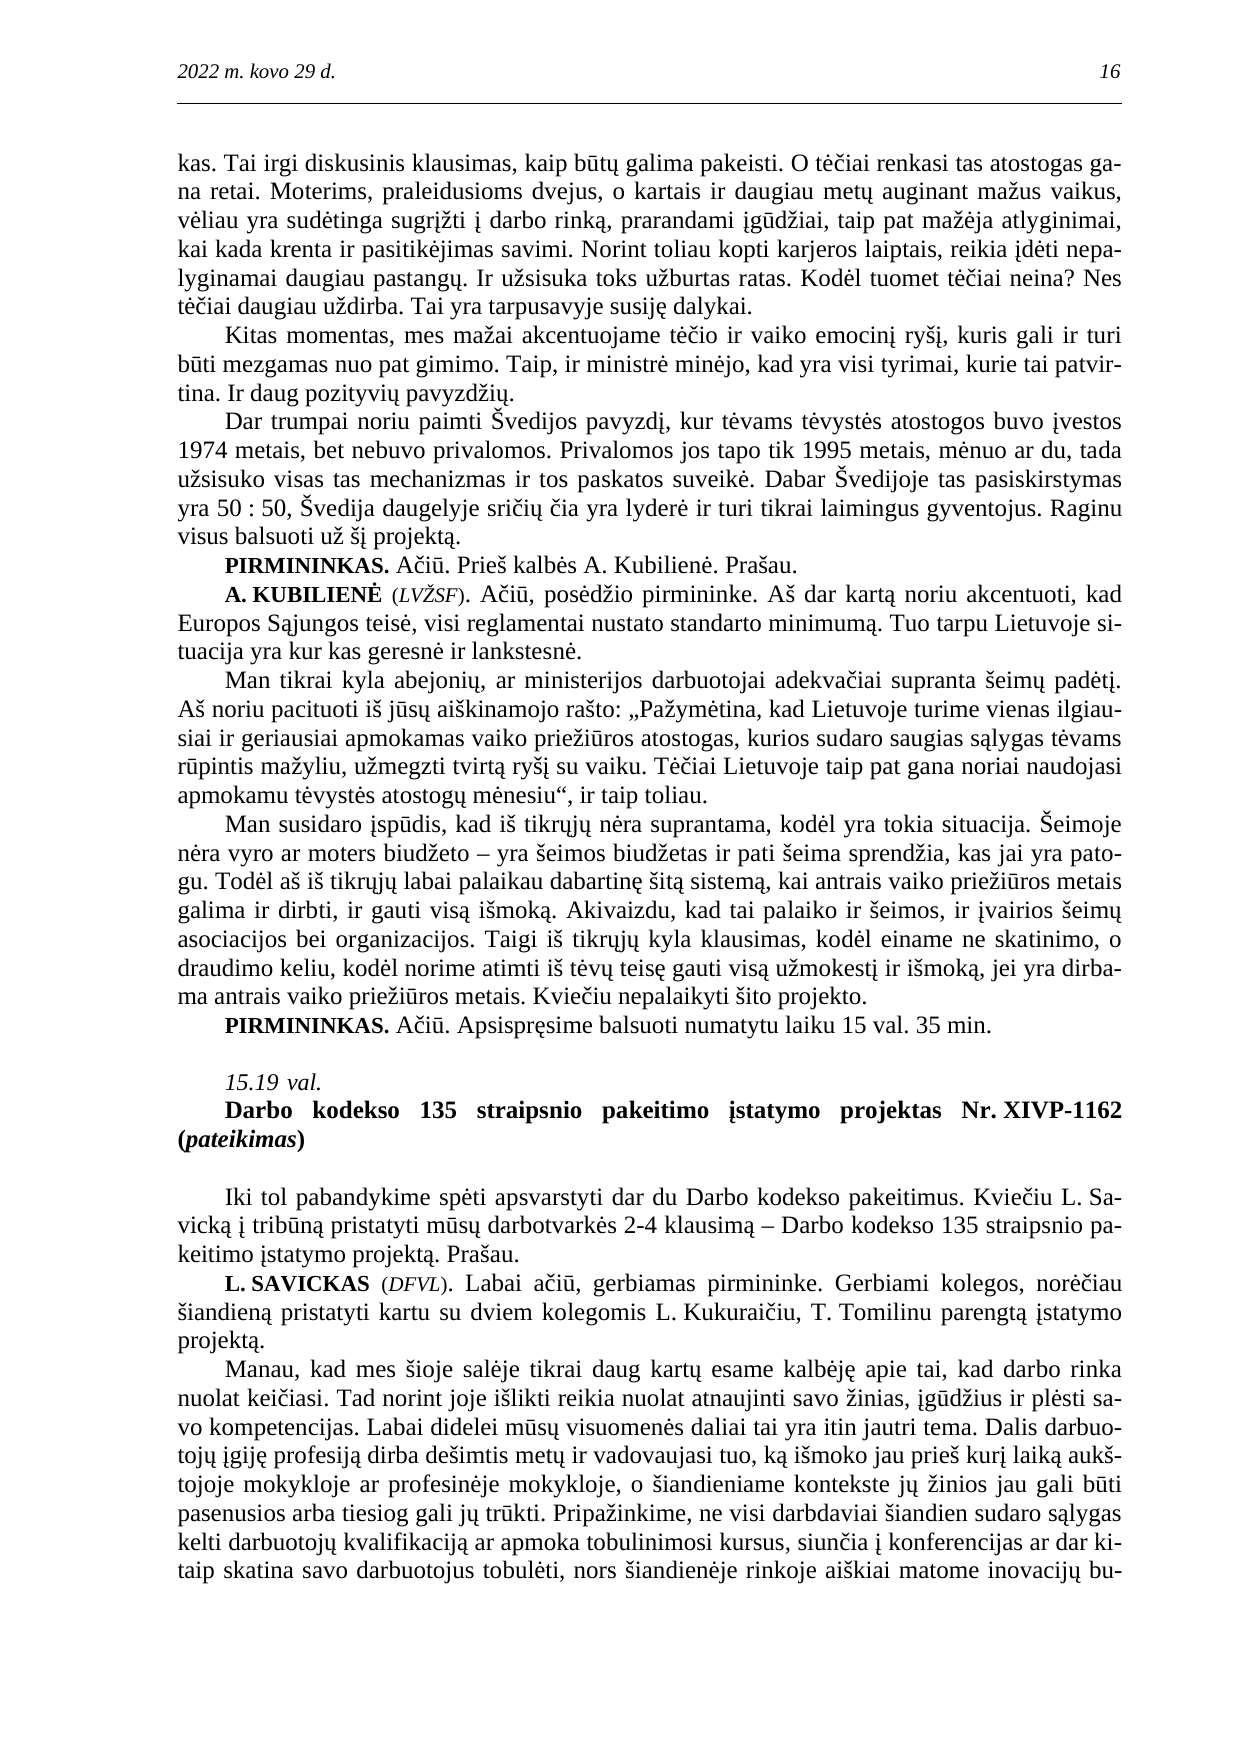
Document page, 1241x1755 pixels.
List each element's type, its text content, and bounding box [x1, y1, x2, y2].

text Dar trum­pai no­riu pa­im­ti Šve­di­jos pa­vyz­dį, kur tė­vams tė­vys­tės atos­to­gos bu­vo įves­tos 1974 me­tais, bet ne­bu­vo pri­va­lo­mos. Pri­va­lo­mos jos ta­po tik 1995 me­tais, mė­nuo ar du, ta­da už­si­su­ko vi­sas tas me­cha­niz­mas ir tos pa­ska­tos su­vei­kė. Da­bar Šve­di­jo­je tas pa­si­skirs­ty­mas yra 50 : 50, Šve­di­ja dau­ge­ly­je sri­čių čia yra ly­de­rė ir tu­ri tik­rai lai­min­gus gy­ven­to­jus. Ra­gi­nu vi­sus bal­suo­ti už šį pro­jek­tą. [177, 406, 1122, 550]
text Man su­si­da­ro įspū­dis, kad iš tik­rų­jų nė­ra su­pran­ta­ma, ko­dėl yra to­kia si­tu­a­ci­ja. Šei­mo­je nė­ra vy­ro ar mo­ters biu­dže­to – yra šei­mos biu­dže­tas ir pa­ti šei­ma spren­džia, kas jai yra pa­to­gu. To­dėl aš iš tik­rų­jų la­bai pa­lai­kau da­bar­ti­nę ši­tą sis­te­mą, kai ant­rais vai­ko prie­žiū­ros me­tais ga­li­ma ir dirb­ti, ir gau­ti vi­są iš­mo­ką. Aki­vaiz­du, kad tai pa­lai­ko ir šei­mos, ir įvai­rios šei­mų aso­cia­ci­jos bei or­ga­ni­za­ci­jos. Tai­gi iš tik­rų­jų ky­la klau­si­mas, ko­dėl ei­na­me ne ska­ti­ni­mo, o drau­di­mo ke­liu, ko­dėl no­ri­me at­im­ti iš tė­vų tei­sę gau­ti vi­są už­mo­kes­tį ir iš­mo­ką, jei yra dir­ba­ma ant­rais vai­ko prie­žiū­ros me­tais. Kvie­čiu ne­pa­lai­ky­ti ši­to pro­jek­to. [177, 809, 1122, 1010]
text Man tik­rai ky­la abe­jo­nių, ar mi­nis­te­ri­jos dar­buo­to­jai adek­va­čiai su­pran­ta šei­mų pa­dė­tį. Aš no­riu pa­ci­tuo­ti iš jū­sų aiš­ki­na­mo­jo raš­to: „Pa­žy­mė­ti­na, kad Lie­tu­vo­je tu­ri­me vie­nas il­giau­siai ir ge­riau­siai ap­mo­ka­mas vai­ko prie­žiū­ros atos­to­gas, ku­rios su­da­ro sau­gias są­ly­gas tė­vams rū­pin­tis ma­žy­liu, už­megz­ti tvir­tą ry­šį su vai­ku. Tė­čiai Lie­tu­vo­je taip pat ga­na no­riai nau­do­ja­si ap­mo­ka­mu tė­vys­tės atos­to­gų mė­ne­siu“, ir taip to­liau. [177, 665, 1122, 809]
text kas. Tai ir­gi dis­ku­si­nis klau­si­mas, kaip bū­tų ga­li­ma pa­keis­ti. O tė­čiai ren­ka­si tas atos­to­gas ga­na re­tai. Mo­te­rims, pra­lei­du­sioms dve­jus, o kar­tais ir dau­giau me­tų au­gi­nant ma­žus vai­kus, vė­liau yra su­dė­tin­ga su­grįž­ti į dar­bo rin­ką, pra­ran­da­mi įgū­džiai, taip pat ma­žė­ja at­ly­gi­ni­mai, kai ka­da kren­ta ir pa­si­ti­kė­ji­mas sa­vi­mi. No­rint to­liau kop­ti kar­je­ros laip­tais, rei­kia įdė­ti ne­pa­ly­gi­na­mai dau­giau pa­stan­gų. Ir už­si­su­ka toks už­bur­tas ra­tas. Ko­dėl tuo­met tė­čiai ne­ina? Nes tė­čiai dau­giau už­dir­ba. Tai yra tar­pu­sa­vy­je su­si­ję da­ly­kai. [177, 148, 1122, 320]
text A. KUBILIENĖ (LVŽSF). Ačiū, po­sė­džio pir­mi­nin­ke. Aš dar kar­tą no­riu ak­cen­tuo­ti, kad Eu­ro­pos Są­jun­gos tei­sė, vi­si reg­la­men­tai nu­sta­to stan­dar­to mi­ni­mu­mą. Tuo tar­pu Lie­tu­vo­je si­tu­a­ci­ja yra kur kas ge­res­nė ir lanks­tes­nė. [177, 579, 1122, 665]
text Ma­nau, kad mes šio­je sa­lė­je tik­rai daug kar­tų esa­me kal­bė­ję apie tai, kad dar­bo rin­ka nuo­lat kei­čia­si. Tad no­rint jo­je iš­lik­ti rei­kia nuo­lat at­nau­jin­ti sa­vo ži­nias, įgū­džius ir plės­ti sa­vo kom­pe­ten­ci­jas. La­bai di­de­lei mū­sų vi­suo­me­nės da­liai tai yra itin jaut­ri te­ma. Da­lis dar­buo­to­jų įgi­ję pro­fe­si­ją dir­ba de­šim­tis me­tų ir va­do­vau­ja­si tuo, ką iš­mo­ko jau prieš ku­rį lai­ką aukš­to­jo­je mo­kyk­lo­je ar pro­fe­si­nė­je mo­kyk­lo­je, o šian­die­nia­me kon­teks­te jų ži­nios jau ga­li bū­ti pa­se­nu­sios ar­ba tie­siog ga­li jų trūk­ti. Pri­pa­žin­ki­me, ne vi­si darb­da­viai šian­dien su­da­ro są­ly­gas kel­ti dar­buo­to­jų kva­li­fi­ka­ci­ją ar ap­mo­ka to­bu­li­ni­mo­si kur­sus, siun­čia į kon­fe­ren­ci­jas ar dar ki­taip ska­ti­na sa­vo dar­buo­to­jus to­bu­lė­ti, nors šian­die­nė­je rin­ko­je aiš­kiai ma­to­me ino­va­ci­jų bu­ [177, 1354, 1122, 1584]
text Ki­tas mo­men­tas, mes ma­žai ak­cen­tuo­ja­me tė­čio ir vai­ko emo­ci­nį ry­šį, ku­ris ga­li ir tu­ri bū­ti mez­ga­mas nuo pat gi­mi­mo. Taip, ir mi­nist­rė mi­nė­jo, kad yra vi­si ty­ri­mai, ku­rie tai pa­tvir­ti­na. Ir daug po­zi­ty­vių pa­vyz­džių. [177, 320, 1122, 406]
text 15.19 val. [224, 1068, 1122, 1095]
text Dar­bo ko­dek­so 135 straips­nio pa­kei­ti­mo įsta­ty­mo pro­jek­tas Nr. XIVP-1162 (pateikimas) [177, 1095, 1122, 1153]
text PIRMININKAS. Ačiū. Ap­si­sprę­si­me bal­suo­ti nu­ma­ty­tu lai­ku 15 val. 35 min. [177, 1010, 1122, 1039]
text PIRMININKAS. Ačiū. Prieš kal­bės A. Ku­bi­lie­nė. Pra­šau. [177, 550, 1122, 579]
text Iki tol pa­ban­dy­ki­me spė­ti ap­svars­ty­ti dar du Dar­bo ko­dek­so pa­kei­ti­mus. Kvie­čiu L. Sa­vic­ką į tri­bū­ną pri­sta­ty­ti mū­sų dar­bo­tvarkės 2-4 klau­si­mą – Dar­bo ko­dek­so 135 straips­nio pa­kei­ti­mo įsta­ty­mo pro­jek­tą. Pra­šau. [177, 1182, 1122, 1268]
text L. SAVICKAS (DFVL). La­bai ačiū, ger­bia­mas pir­mi­nin­ke. Ger­bia­mi ko­le­gos, no­rė­čiau šian­die­ną pri­sta­ty­ti kar­tu su dviem ko­le­go­mis L. Ku­ku­rai­čiu, T. To­mi­li­nu pa­reng­tą įsta­ty­mo pro­jek­tą. [177, 1268, 1122, 1354]
